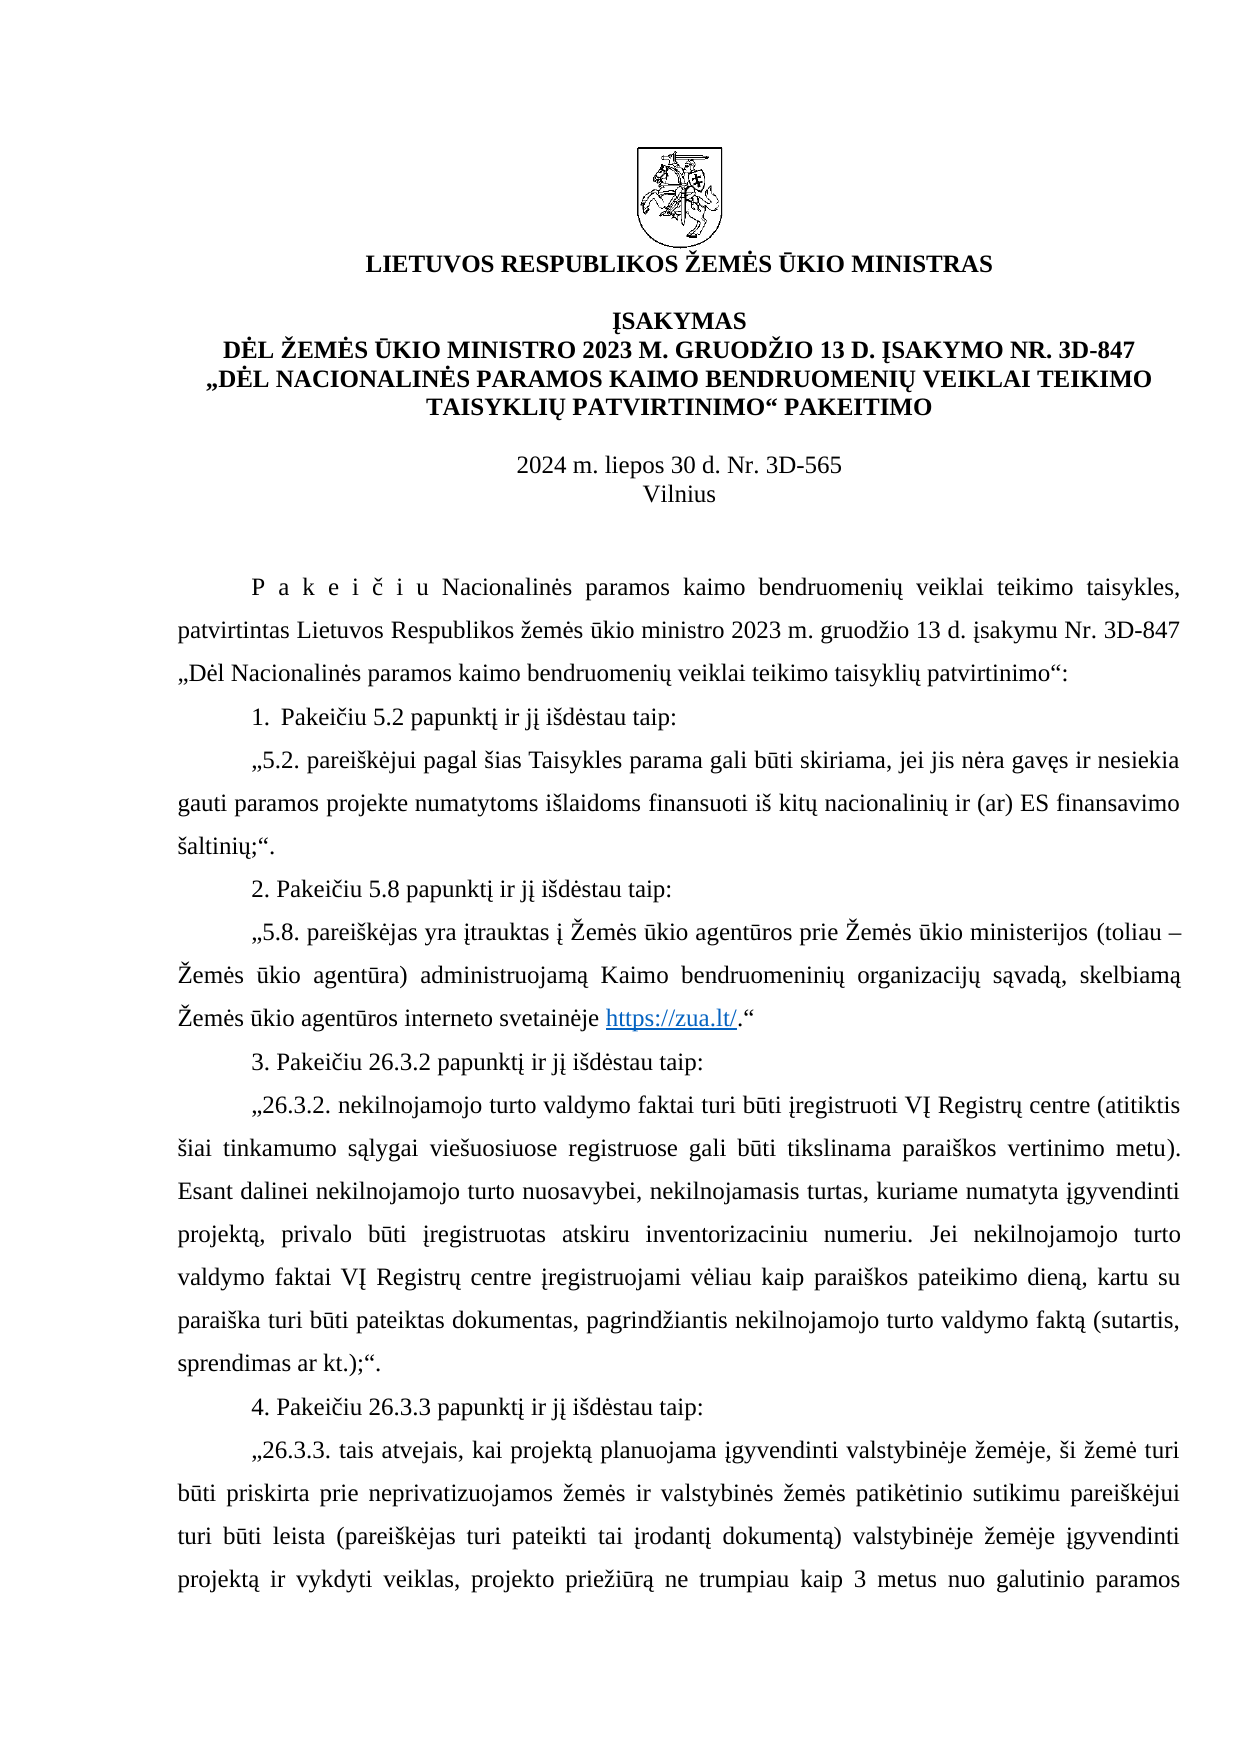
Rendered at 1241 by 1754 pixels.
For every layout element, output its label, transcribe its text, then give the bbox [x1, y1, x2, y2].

text 2. Pakeičiu 5.8 papunktį ir jį išdėstau taip: [177, 874, 1181, 903]
text „26.3.3. tais atvejais, kai projektą planuojama įgyvendinti valstybinėje žemėje, ši žemė turi būti priskirta prie neprivatizuojamos žemės ir valstybinės žemės patikėtinio sutikimu pareiškėjui turi būti leista (pareiškėjas turi pateikti tai įrodantį dokumentą) valstybinėje žemėje įgyvendinti projektą ir vykdyti veiklas, projekto priežiūrą ne trumpiau kaip 3 metus nuo galutinio paramos [177, 1435, 1181, 1593]
text LIETUVOS RESPUBLIKOS ŽEMĖS ŪKIO MINISTRAS [177, 249, 1181, 277]
text DĖL ŽEMĖS ŪKIO MINISTRO 2023 M. GRUODŽIO 13 D. ĮSAKYMO NR. 3D-847 „DĖL NACIONALINĖS PARAMOS KAIMO BENDRUOMENIŲ VEIKLAI TEIKIMO TAISYKLIŲ PATVIRTINIMO“ PAKEITIMO [177, 335, 1181, 421]
text P a k e i č i u Nacionalinės paramos kaimo bendruomenių veiklai teikimo taisykles, patvirtintas Lietuvos Respublikos žemės ūkio ministro 2023 m. gruodžio 13 d. įsakymu Nr. 3D-847 „Dėl Nacionalinės paramos kaimo bendruomenių veiklai teikimo taisyklių patvirtinimo“: [177, 572, 1181, 687]
text „26.3.2. nekilnojamojo turto valdymo faktai turi būti įregistruoti VĮ Registrų centre (atitiktis šiai tinkamumo sąlygai viešuosiuose registruose gali būti tikslinama paraiškos vertinimo metu). Esant dalinei nekilnojamojo turto nuosavybei, nekilnojamasis turtas, kuriame numatyta įgyvendinti projektą, privalo būti įregistruotas atskiru inventorizaciniu numeriu. Jei nekilnojamojo turto valdymo faktai VĮ Registrų centre įregistruojami vėliau kaip paraiškos pateikimo dieną, kartu su paraiška turi būti pateiktas dokumentas, pagrindžiantis nekilnojamojo turto valdymo faktą (sutartis, sprendimas ar kt.);“. [177, 1090, 1181, 1377]
text „5.8. pareiškėjas yra įtrauktas į Žemės ūkio agentūros prie Žemės ūkio ministerijos (toliau – Žemės ūkio agentūra) administruojamą Kaimo bendruomeninių organizacijų sąvadą, skelbiamą Žemės ūkio agentūros interneto svetainėje https://zua.lt/.“ [177, 917, 1181, 1032]
text „5.2. pareiškėjui pagal šias Taisykles parama gali būti skiriama, jei jis nėra gavęs ir nesiekia gauti paramos projekte numatytoms išlaidoms finansuoti iš kitų nacionalinių ir (ar) ES finansavimo šaltinių;“. [177, 745, 1181, 860]
text Vilnius [177, 479, 1181, 507]
text 1. Pakeičiu 5.2 papunktį ir jį išdėstau taip: [177, 702, 1181, 730]
text ĮSAKYMAS [177, 306, 1181, 335]
text 3. Pakeičiu 26.3.2 papunktį ir jį išdėstau taip: [177, 1047, 1181, 1075]
text 2024 m. liepos 30 d. Nr. 3D-565 [177, 450, 1181, 479]
text 4. Pakeičiu 26.3.3 papunktį ir jį išdėstau taip: [177, 1392, 1181, 1420]
